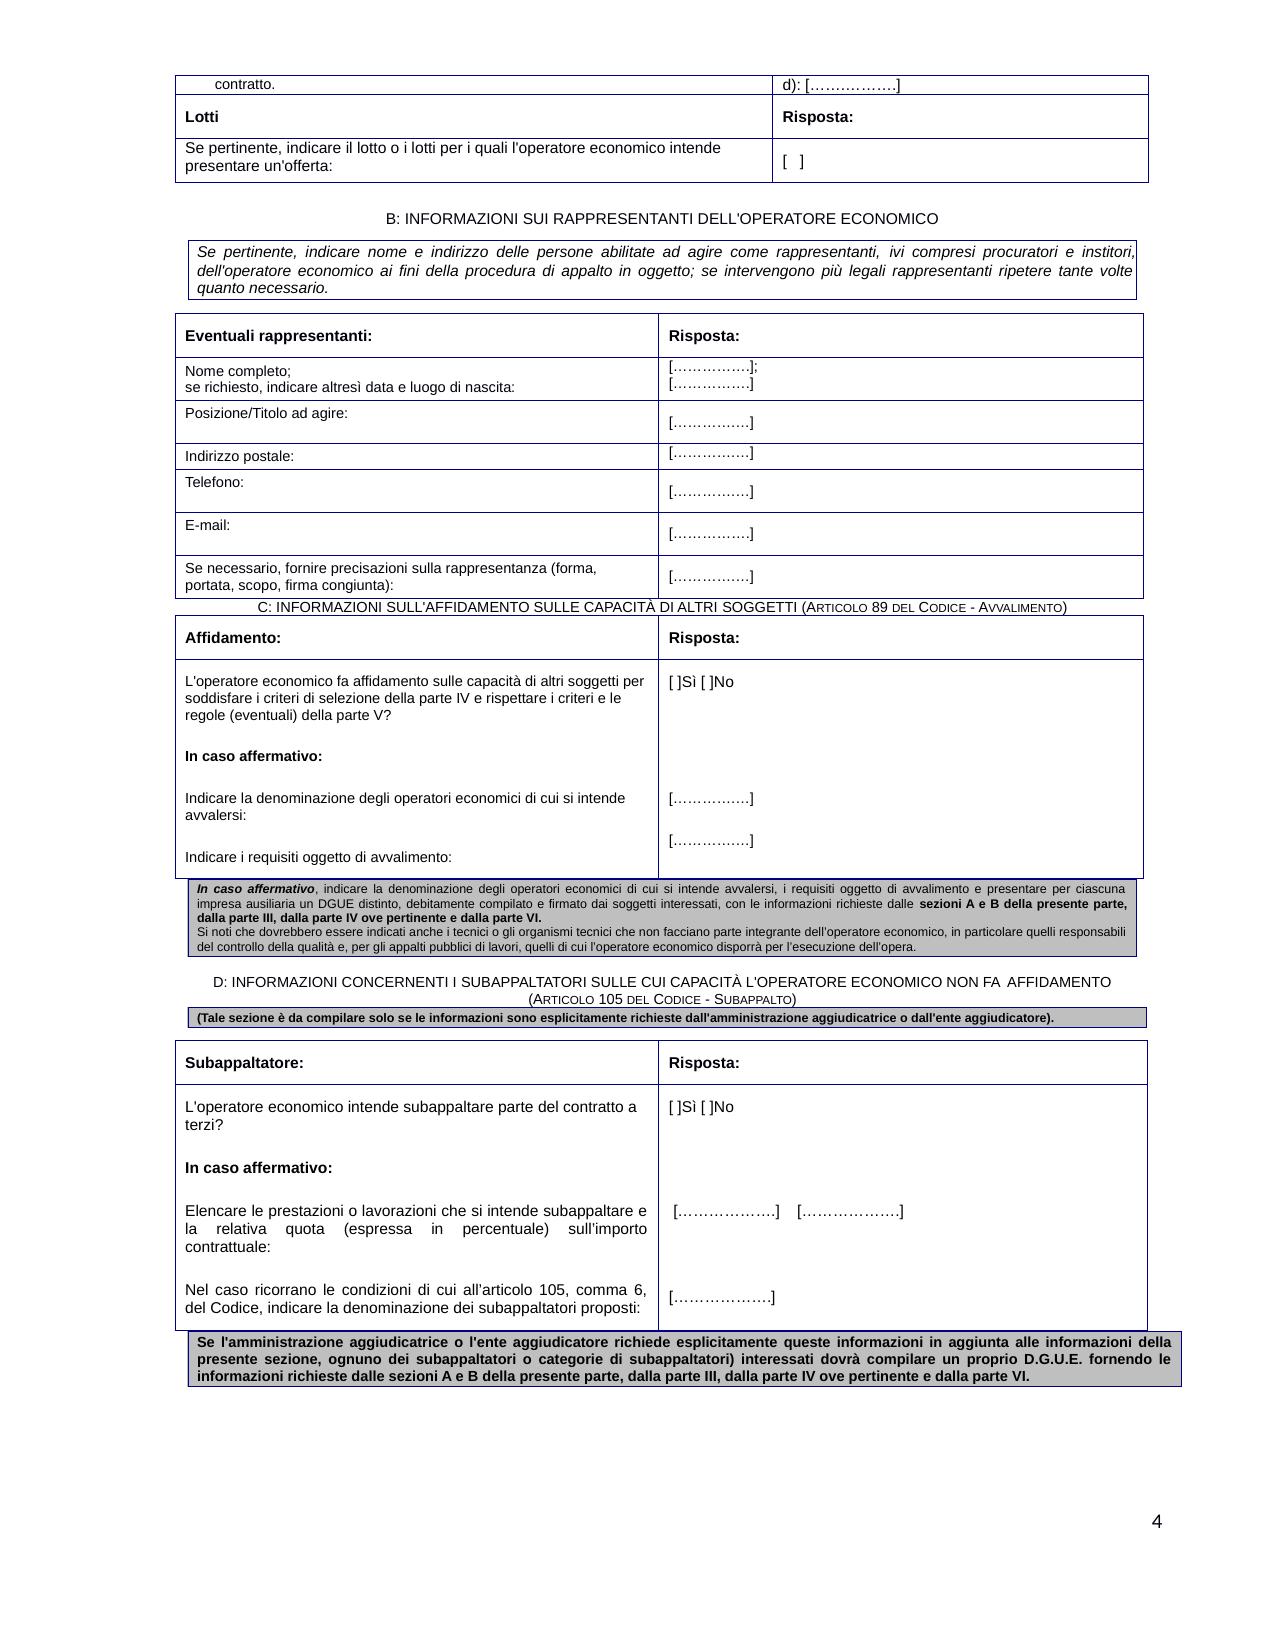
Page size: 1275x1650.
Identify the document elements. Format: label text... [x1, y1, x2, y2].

title B: Informazioni sui rappresentanti dell'operatore economico [187, 209, 1137, 228]
text Se pertinente, indicare nome e indirizzo delle persone abilitate ad agire come rappresentanti, ivi compresi procuratori e institori, dell'operatore economico ai fini della procedura di appalto in oggetto; se intervengono più legali rappresentanti ripetere tante volte quanto necessario. [189, 241, 1136, 299]
table_cell Se pertinente, indicare il lotto o i lotti per i quali l'operatore economico intende presentare un'offerta: [176, 139, 772, 182]
table_cell L'operatore economico intende subappaltare parte del contratto a terzi? In caso affermativo: Elencare le prestazioni o lavorazioni che si intende subappaltare e la relativa quota (espressa in percentuale) sull’importo contrattuale: Nel caso ricorrano le condizioni di cui all’articolo 105, comma 6, del Codice, indicare la denominazione dei subappaltatori proposti: [176, 1085, 658, 1329]
table_cell [………….…] [659, 444, 1143, 469]
table_header Affidamento: [176, 616, 658, 659]
table_header Subappaltatore: [176, 1041, 658, 1084]
table_cell E-mail: [176, 513, 658, 554]
text Si noti che dovrebbero essere indicati anche i tecnici o gli organismi tecnici che non facciano parte integrante dell’operatore economico, in particolare quelli responsabili del controllo della qualità e, per gli appalti pubblici di lavori, quelli di cui l’operatore economico disporrà per l’esecuzione dell’opera. [189, 922, 1136, 956]
table_cell Risposta: [773, 95, 1148, 138]
table_cell Lotti [176, 95, 772, 138]
table_cell [ ]Sì [ ]No [……………….] [……………….] [……………….] [659, 1085, 1147, 1329]
table_cell Se necessario, fornire precisazioni sulla rappresentanza (forma, portata, scopo, firma congiunta): [176, 556, 658, 597]
table_header Risposta: [659, 314, 1143, 357]
table_header Risposta: [659, 1041, 1147, 1084]
table_cell […………….] [659, 513, 1143, 554]
table_cell [………….…] [659, 401, 1143, 443]
title Se l'amministrazione aggiudicatrice o l'ente aggiudicatore richiede esplicitamente queste informazioni in aggiunta alle informazioni della presente sezione, ognuno dei subappaltatori o categorie di subappaltatori) interessati dovrà compilare un proprio D.G.U.E. fornendo le informazioni richieste dalle sezioni A e B della presente parte, dalla parte III, dalla parte IV ove pertinente e dalla parte VI. [189, 1332, 1181, 1386]
table_cell Telefono: [176, 470, 658, 512]
table_cell [………….…] [659, 470, 1143, 512]
table_cell [ ]Sì [ ]No [………….…] [………….…] [659, 660, 1143, 878]
table_cell Indirizzo postale: [176, 444, 658, 469]
text In caso affermativo, indicare la denominazione degli operatori economici di cui si intende avvalersi, i requisiti oggetto di avvalimento e presentare per ciascuna impresa ausiliaria un DGUE distinto, debitamente compilato e firmato dai soggetti interessati, con le informazioni richieste dalle sezioni A e B della presente parte, dalla parte III, dalla parte IV ove pertinente e dalla parte VI. [189, 880, 1136, 922]
table_cell Posizione/Titolo ad agire: [176, 401, 658, 443]
title D: Informazioni concernenti i subappaltatori sulle cui capacità l'operatore economico non fa affidamento (Articolo 105 del Codice - Subappalto) [187, 974, 1137, 1007]
table_cell […………….]; […………….] [659, 358, 1143, 400]
table_header Eventuali rappresentanti: [176, 314, 658, 357]
table_cell Nome completo; se richiesto, indicare altresì data e luogo di nascita: [176, 358, 658, 400]
table_cell L'operatore economico fa affidamento sulle capacità di altri soggetti per soddisfare i criteri di selezione della parte IV e rispettare i criteri e le regole (eventuali) della parte V? In caso affermativo: Indicare la denominazione degli operatori economici di cui si intende avvalersi: Indicare i requisiti oggetto di avvalimento: [176, 660, 658, 878]
title (Tale sezione è da compilare solo se le informazioni sono esplicitamente richieste dall'amministrazione aggiudicatrice o dall'ente aggiudicatore). [189, 1008, 1146, 1027]
table_cell d): […….……….] [773, 76, 1148, 94]
table_cell [ ] [773, 139, 1148, 182]
table_cell [………….…] [659, 556, 1143, 597]
title C: Informazioni sull'affidamento SULLE Capacità di altri soggetti (Articolo 89 del Codice - Avvalimento) [187, 599, 1137, 615]
table_header Risposta: [659, 616, 1143, 659]
table_cell contratto. [176, 76, 772, 94]
